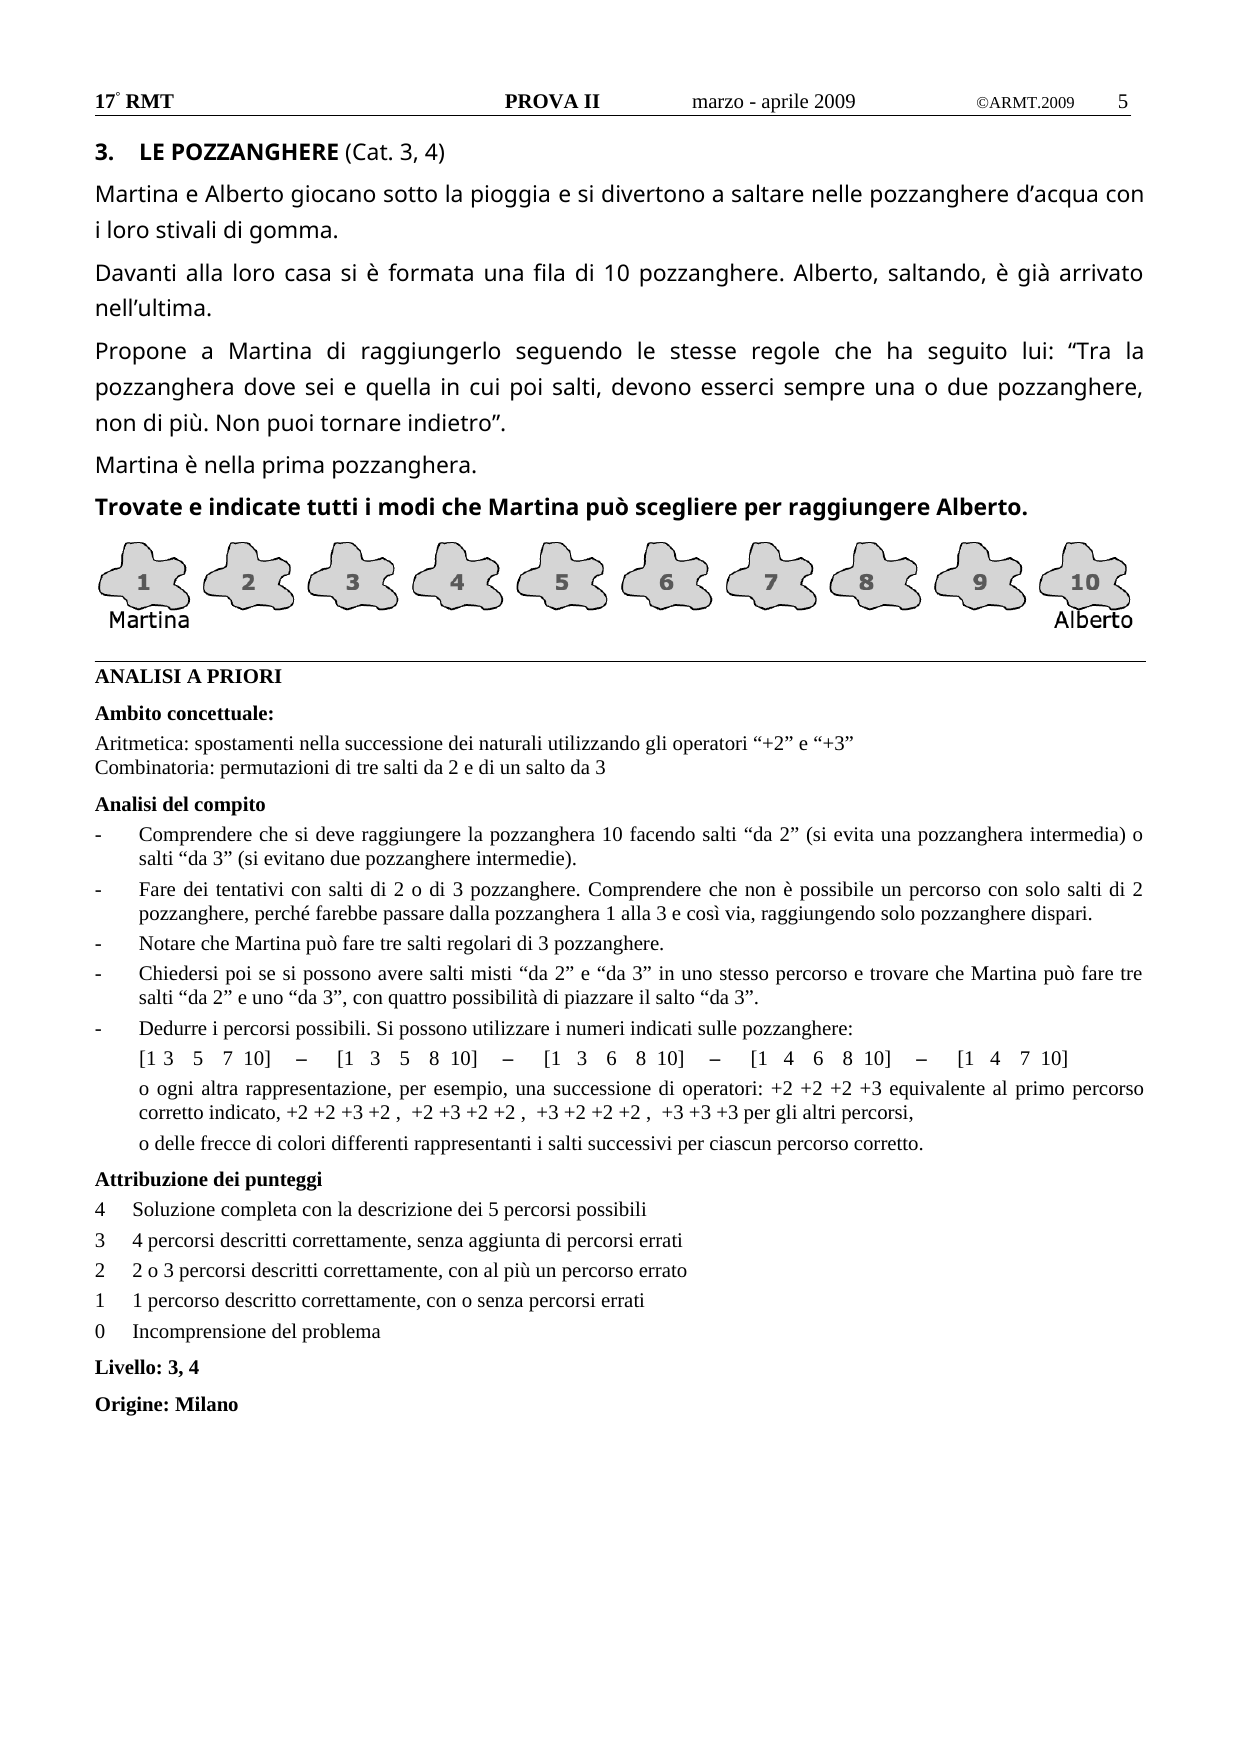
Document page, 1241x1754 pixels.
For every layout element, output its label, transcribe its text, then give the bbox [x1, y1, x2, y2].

text Martina è nella prima pozzanghera. [94, 449, 1146, 480]
text Propone a Martina di raggiungerlo seguendo le stesse regole che ha seguito lui: “Tra la pozzanghera dove sei e quella in cui poi salti, devono esserci sempre una o due pozzanghere, non di più. Non puoi tornare indietro”. [94, 334, 1146, 438]
picture [94, 532, 1146, 632]
text o delle frecce di colori differenti rappresentanti i salti successivi per ciascun percorso corretto. [94, 1131, 1146, 1154]
text Attribuzione dei punteggi [94, 1167, 1146, 1191]
text Trovate e indicate tutti i modi che Martina può scegliere per raggiungere Alberto. [94, 491, 1146, 522]
text Martina e Alberto giocano sotto la pioggia e si divertono a saltare nelle pozzanghere d’acqua con i loro stivali di gomma. [94, 178, 1146, 246]
text - Comprendere che si deve raggiungere la pozzanghera 10 facendo salti “da 2” (si evita una pozzanghera intermedia) o salti “da 3” (si evitano due pozzanghere intermedie). [94, 822, 1146, 870]
text - Notare che Martina può fare tre salti regolari di 3 pozzanghere. [94, 931, 1146, 955]
text o ogni altra rappresentazione, per esempio, una successione di operatori: +2 +2 +2 +3 equivalente al primo percorso corretto indicato, +2 +2 +3 +2 , +2 +3 +2 +2 , +3 +2 +2 +2 , +3 +3 +3 per gli altri percorsi, [94, 1076, 1146, 1124]
text Combinatoria: permutazioni di tre salti da 2 e di un salto da 3 [94, 755, 1146, 779]
text [1 3 5 7 10] – [1 3 5 8 10] – [1 3 6 8 10] – [1 4 6 8 10] – [1 4 7 10] [139, 1046, 1146, 1070]
text 0 Incomprensione del problema [94, 1319, 1146, 1343]
text - Fare dei tentativi con salti di 2 o di 3 pozzanghere. Comprendere che non è possibile un percorso con solo salti di 2 pozzanghere, perché farebbe passare dalla pozzanghera 1 alla 3 e così via, raggiungendo solo pozzanghere dispari. [94, 876, 1146, 924]
text 3 4 percorsi descritti correttamente, senza aggiunta di percorsi errati [94, 1228, 1146, 1252]
text - Chiedersi poi se si possono avere salti misti “da 2” e “da 3” in uno stesso percorso e trovare che Martina può fare tre salti “da 2” e uno “da 3”, con quattro possibilità di piazzare il salto “da 3”. [94, 961, 1146, 1009]
text Origine: Milano [94, 1392, 1146, 1416]
text - Dedurre i percorsi possibili. Si possono utilizzare i numeri indicati sulle pozzanghere: [94, 1016, 1146, 1039]
text ANALiSi A PRIORI [94, 662, 1146, 688]
text 2 2 o 3 percorsi descritti correttamente, con al più un percorso errato [94, 1258, 1146, 1282]
text 3. LE POZZANGHERE (Cat. 3, 4) [94, 136, 1146, 167]
text 1 1 percorso descritto correttamente, con o senza percorsi errati [94, 1288, 1146, 1312]
text Davanti alla loro casa si è formata una fila di 10 pozzanghere. Alberto, saltando, è già arrivato nell’ultima. [94, 256, 1146, 324]
text Aritmetica: spostamenti nella successione dei naturali utilizzando gli operatori “+2” e “+3” [94, 731, 1146, 755]
text Livello: 3, 4 [94, 1355, 1146, 1379]
text 4 Soluzione completa con la descrizione dei 5 percorsi possibili [94, 1197, 1146, 1221]
text Ambito concettuale: [94, 701, 1146, 725]
text Analisi del compito [94, 792, 1146, 816]
